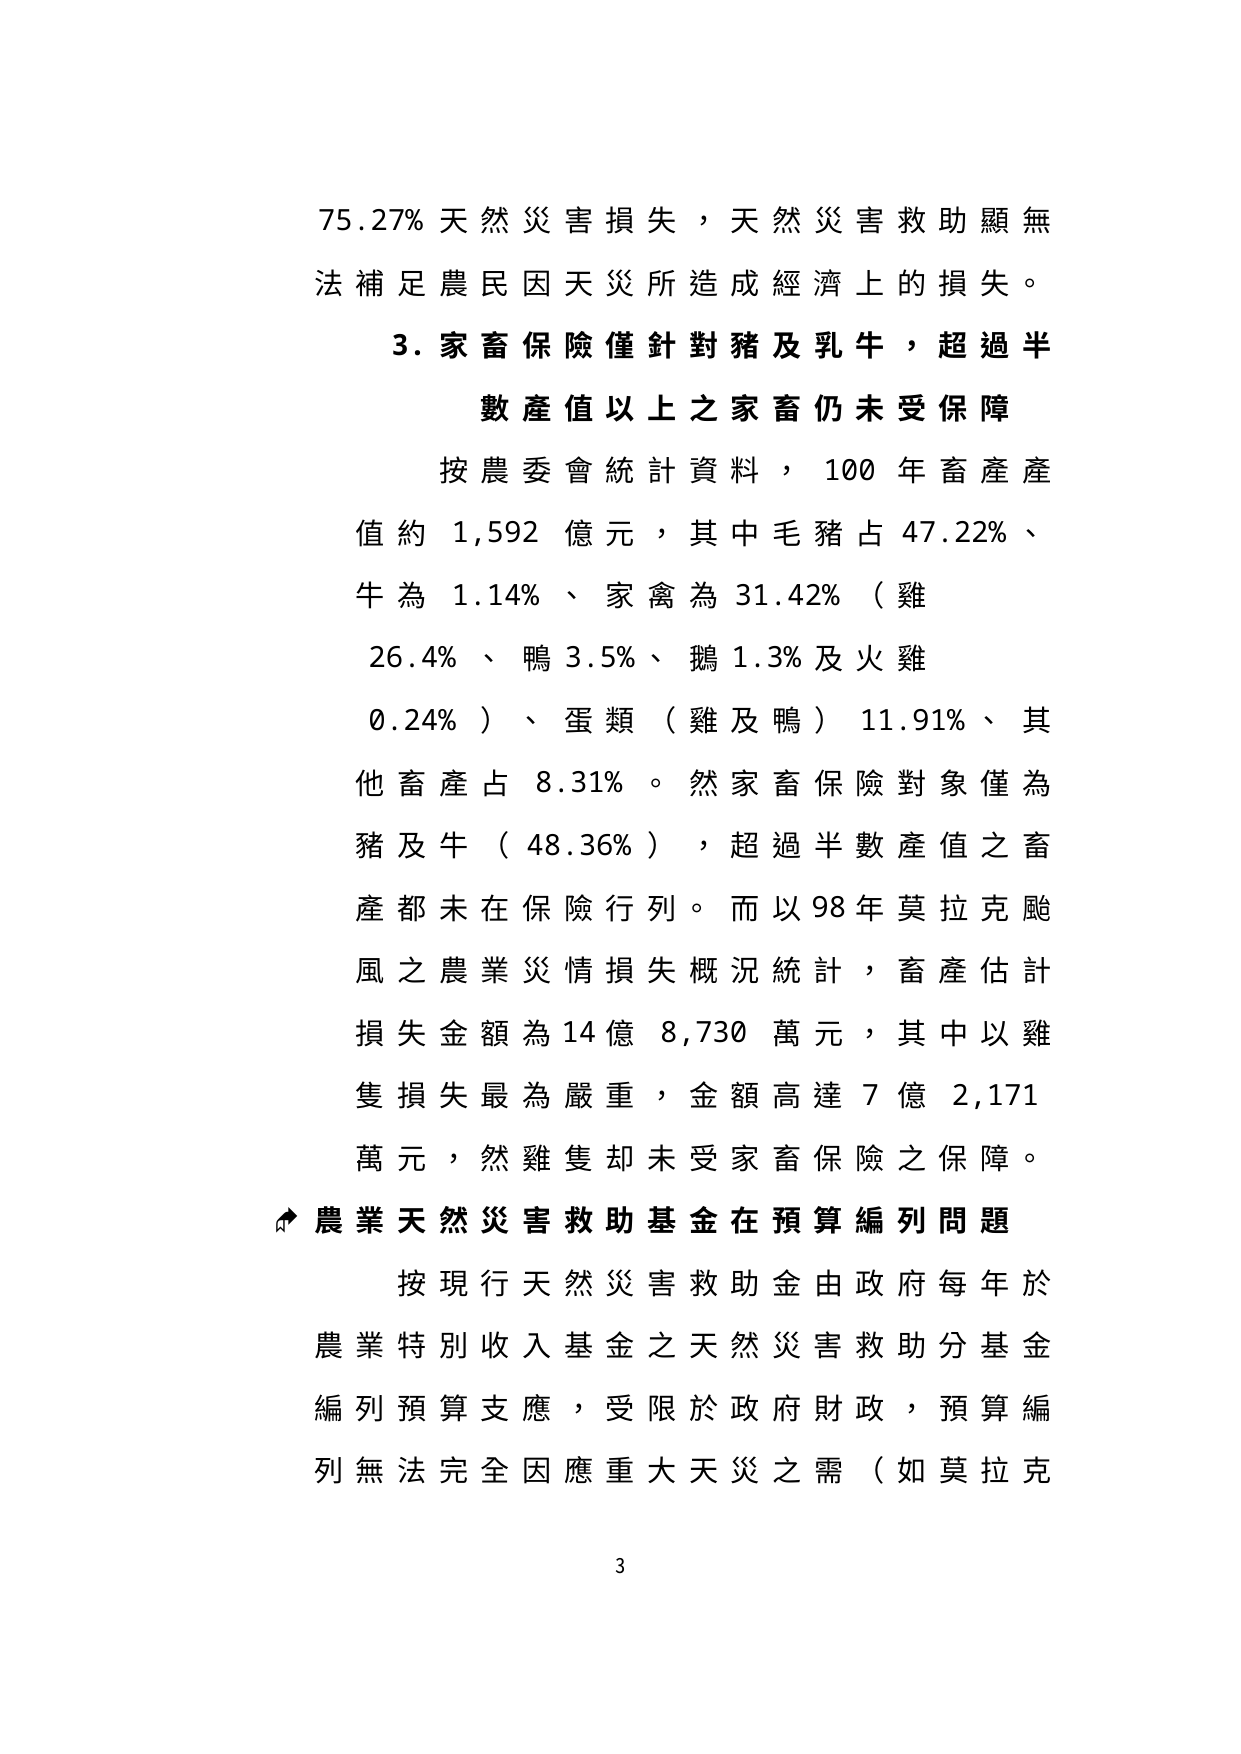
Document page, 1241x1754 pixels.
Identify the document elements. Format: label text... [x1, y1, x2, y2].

text 農業天然災害救助基金在預算編列問題 [242, 1177, 1058, 1240]
text 75.27%天然災害損失，天然災害救助顯無法補足農民因天災所造成經濟上的損失。 [301, 177, 1058, 302]
text 按農委會統計資料，100年畜產產值約1,592億元，其中毛豬占47.22%、牛為1.14%、家禽為31.42%（雞26.4%、鴨3.5%、鵝1.3%及火雞0.24%）、蛋類（雞及鴨）11.91%、其他畜產占8.31%。然家畜保險對象僅為豬及牛（48.36%），超過半數產值之畜產都未在保險行列。而以98年莫拉克颱風之農業災情損失概況統計，畜產估計損失金額為14億8,730萬元，其中以雞隻損失最為嚴重，金額高達7億2,171萬元，然雞隻却未受家畜保險之保障。 [309, 427, 1058, 1177]
list 家畜保險僅針對豬及乳牛，超過半數產值以上之家畜仍未受保障 [360, 302, 1058, 427]
text 按現行天然災害救助金由政府每年於農業特別收入基金之天然災害救助分基金編列預算支應，受限於政府財政，預算編列無法完全因應重大天災之需（如莫拉克颱風），往往另尋財源支應，除曠日費時，亦排擠政府其他政策推行。而現今氣候異常，災害發生更集中，受災程度更勝以往，政府財政負擔壓力愈來愈大（詳表3及表4）。 [242, 1240, 1058, 1490]
